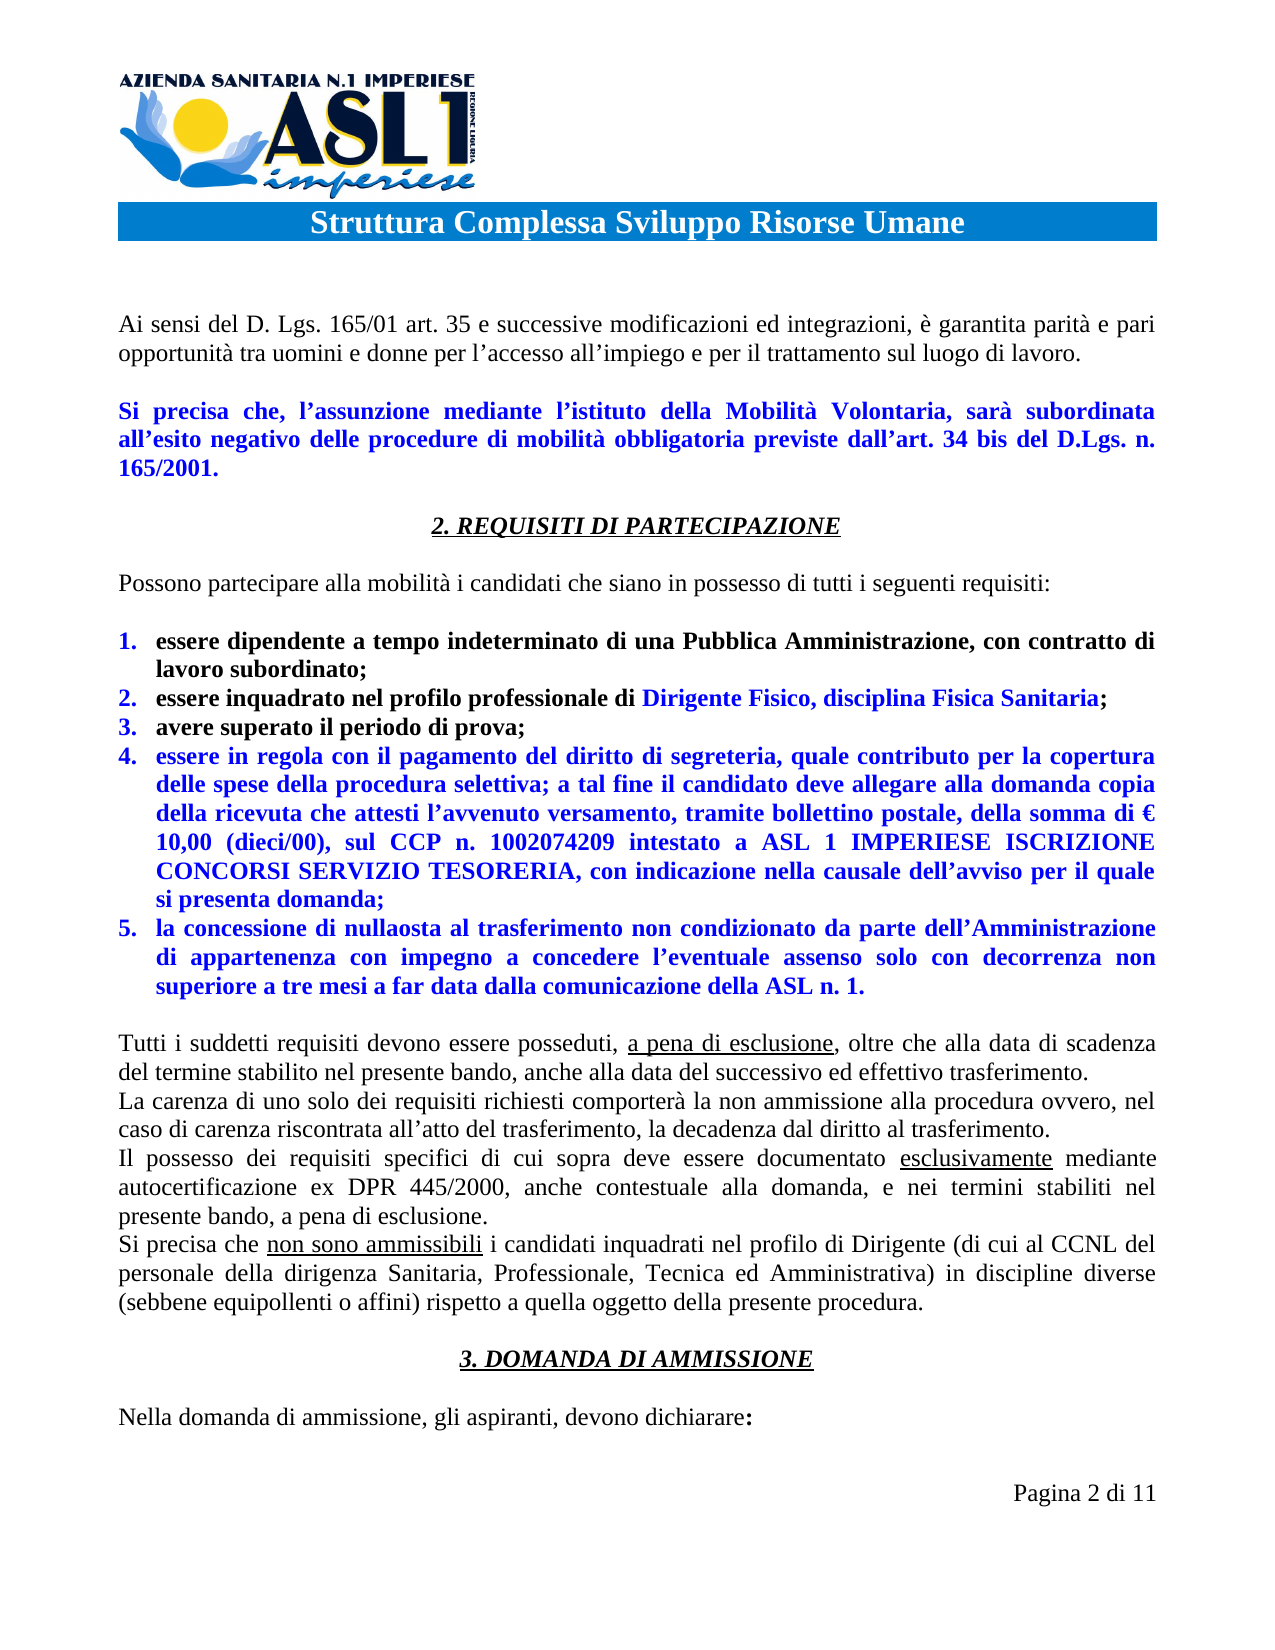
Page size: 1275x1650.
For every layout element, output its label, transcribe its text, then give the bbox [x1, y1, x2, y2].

text Si precisa che non sono ammissibili i candidati inquadrati nel profilo di Dirigente (di cui al CCNL del personale della dirigenza Sanitaria, Professionale, Tecnica ed Amministrativa) in discipline diverse (sebbene equipollenti o affini) rispetto a quella oggetto della presente procedura. [118, 1229, 1157, 1316]
list avere superato il periodo di prova; [118, 712, 1157, 741]
text 3. DOMANDA DI AMMISSIONE [118, 1344, 1157, 1373]
text Tutti i suddetti requisiti devono essere posseduti, a pena di esclusione, oltre che alla data di scadenza del termine stabilito nel presente bando, anche alla data del successivo ed effettivo trasferimento. [118, 1028, 1157, 1086]
text Si precisa che, l’assunzione mediante l’istituto della Mobilità Volontaria, sarà subordinata all’esito negativo delle procedure di mobilità obbligatoria previste dall’art. 34 bis del D.Lgs. n. 165/2001. [118, 396, 1157, 482]
picture [119, 74, 475, 199]
text Ai sensi del D. Lgs. 165/01 art. 35 e successive modificazioni ed integrazioni, è garantita parità e pari opportunità tra uomini e donne per l’accesso all’impiego e per il trattamento sul luogo di lavoro. [118, 309, 1157, 367]
text Il possesso dei requisiti specifici di cui sopra deve essere documentato esclusivamente mediante autocertificazione ex DPR 445/2000, anche contestuale alla domanda, e nei termini stabiliti nel presente bando, a pena di esclusione. [118, 1143, 1157, 1229]
text Possono partecipare alla mobilità i candidati che siano in possesso di tutti i seguenti requisiti: [118, 568, 1157, 597]
text La carenza di uno solo dei requisiti richiesti comporterà la non ammissione alla procedura ovvero, nel caso di carenza riscontrata all’atto del trasferimento, la decadenza dal diritto al trasferimento. [118, 1086, 1157, 1143]
text 2. REQUISITI DI PARTECIPAZIONE [118, 511, 1157, 539]
list essere inquadrato nel profilo professionale di Dirigente Fisico, disciplina Fisica Sanitaria; [118, 683, 1157, 712]
list essere dipendente a tempo indeterminato di una Pubblica Amministrazione, con contratto di lavoro subordinato; [118, 626, 1157, 683]
list essere in regola con il pagamento del diritto di segreteria, quale contributo per la copertura delle spese della procedura selettiva; a tal fine il candidato deve allegare alla domanda copia della ricevuta che attesti l’avvenuto versamento, tramite bollettino postale, della somma di € 10,00 (dieci/00), sul CCP n. 1002074209 intestato a ASL 1 IMPERIESE ISCRIZIONE CONCORSI SERVIZIO TESORERIA, con indicazione nella causale dell’avviso per il quale si presenta domanda; [118, 741, 1157, 913]
list la concessione di nullaosta al trasferimento non condizionato da parte dell’Amministrazione di appartenenza con impegno a concedere l’eventuale assenso solo con decorrenza non superiore a tre mesi a far data dalla comunicazione della ASL n. 1. [118, 913, 1157, 999]
text Nella domanda di ammissione, gli aspiranti, devono dichiarare: [118, 1402, 1157, 1431]
